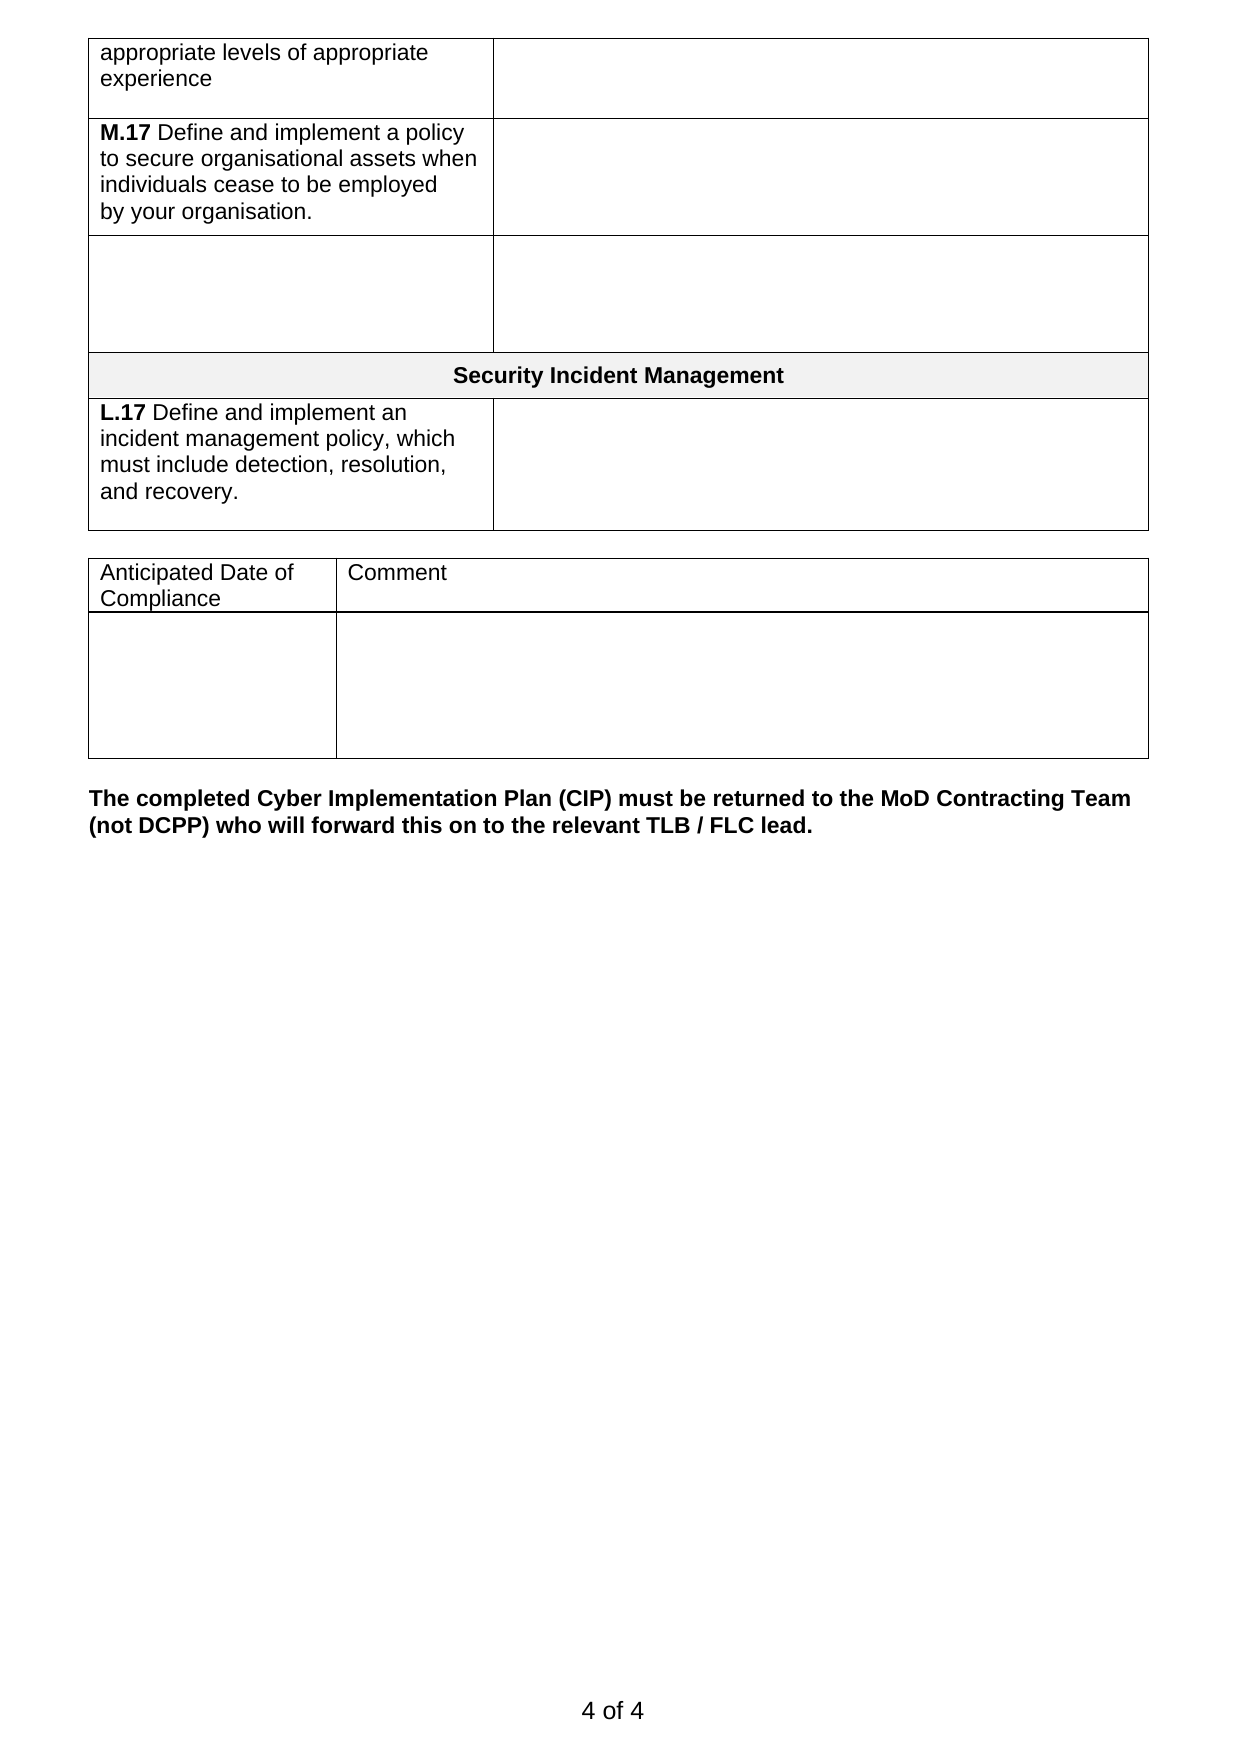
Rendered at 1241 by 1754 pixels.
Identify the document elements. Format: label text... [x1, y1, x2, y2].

table_cell M.17 Define and implement a policy to secure organisational assets when individuals cease to be employed by your organisation. [89, 119, 493, 234]
table_header Comment [337, 559, 1148, 611]
table_cell L.17 Define and implement an incident management policy, which must include detection, resolution, and recovery. [89, 399, 493, 530]
table_header Anticipated Date of Compliance [89, 559, 336, 611]
table_cell [337, 613, 1148, 758]
text The completed Cyber Implementation Plan (CIP) must be returned to the MoD Contracting Team (not DCPP) who will forward this on to the relevant TLB / FLC lead. [89, 785, 1167, 838]
table_cell [494, 399, 1148, 530]
table_cell [494, 119, 1148, 234]
table_cell [494, 39, 1148, 118]
table_cell [89, 236, 493, 352]
table_cell [494, 236, 1148, 352]
table_cell [89, 613, 336, 758]
table_cell appropriate levels of appropriate experience [89, 39, 493, 118]
table_cell Security Incident Management [89, 353, 1148, 397]
